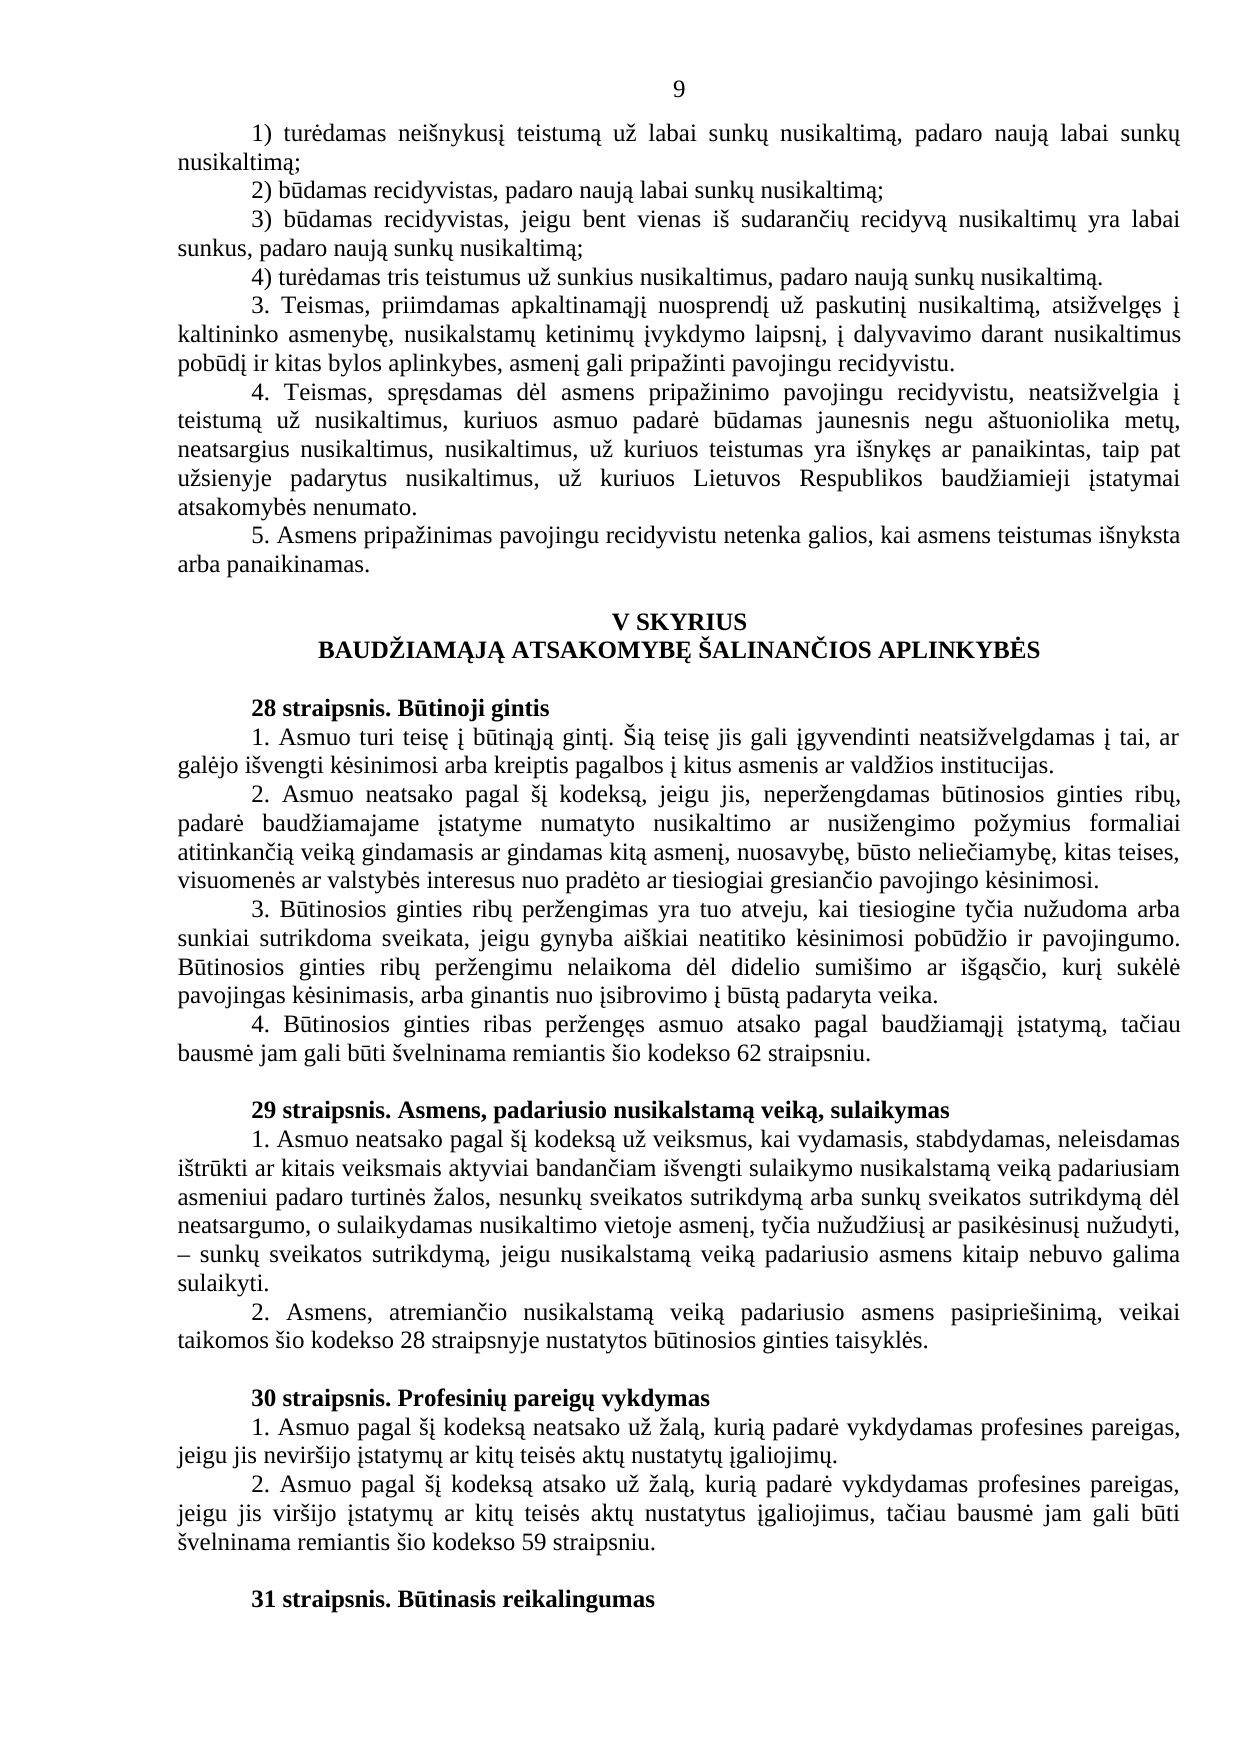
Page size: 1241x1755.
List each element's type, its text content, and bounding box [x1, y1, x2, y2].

text 2. Asmuo neatsako pagal šį kodeksą, jeigu jis, neperžengdamas būtinosios ginties ribų, padarė baudžiamajame įstatyme numatyto nusikaltimo ar nusižengimo požymius formaliai atitinkančią veiką gindamasis ar gindamas kitą asmenį, nuosavybę, būsto neliečiamybę, kitas teises, visuomenės ar valstybės interesus nuo pradėto ar tiesiogiai gresiančio pavojingo kėsinimosi. [177, 779, 1181, 894]
text BAUDŽIAMĄJĄ ATSAKOMYBĘ ŠALINANČIOS APLINKYBĖS [177, 636, 1181, 664]
text 3) būdamas recidyvistas, jeigu bent vienas iš sudarančių recidyvą nusikaltimų yra labai sunkus, padaro naują sunkų nusikaltimą; [177, 204, 1181, 262]
text 4) turėdamas tris teistumus už sunkius nusikaltimus, padaro naują sunkų nusikaltimą. [177, 262, 1181, 291]
text 1. Asmuo neatsako pagal šį kodeksą už veiksmus, kai vydamasis, stabdydamas, neleisdamas ištrūkti ar kitais veiksmais aktyviai bandančiam išvengti sulaikymo nusikalstamą veiką padariusiam asmeniui padaro turtinės žalos, nesunkų sveikatos sutrikdymą arba sunkų sveikatos sutrikdymą dėl neatsargumo, o sulaikydamas nusikaltimo vietoje asmenį, tyčia nužudžiusį ar pasikėsinusį nužudyti, – sunkų sveikatos sutrikdymą, jeigu nusikalstamą veiką padariusio asmens kitaip nebuvo galima sulaikyti. [177, 1124, 1181, 1297]
text 1) turėdamas neišnykusį teistumą už labai sunkų nusikaltimą, padaro naują labai sunkų nusikaltimą; [177, 118, 1181, 176]
text 2. Asmens, atremiančio nusikalstamą veiką padariusio asmens pasipriešinimą, veikai taikomos šio kodekso 28 straipsnyje nustatytos būtinosios ginties taisyklės. [177, 1297, 1181, 1354]
text 3. Teismas, priimdamas apkaltinamąjį nuosprendį už paskutinį nusikaltimą, atsižvelgęs į kaltininko asmenybę, nusikalstamų ketinimų įvykdymo laipsnį, į dalyvavimo darant nusikaltimus pobūdį ir kitas bylos aplinkybes, asmenį gali pripažinti pavojingu recidyvistu. [177, 291, 1181, 377]
text 2) būdamas recidyvistas, padaro naują labai sunkų nusikaltimą; [177, 176, 1181, 204]
text 30 straipsnis. Profesinių pareigų vykdymas [177, 1383, 1181, 1412]
text 1. Asmuo turi teisę į būtinąją gintį. Šią teisę jis gali įgyvendinti neatsižvelgdamas į tai, ar galėjo išvengti kėsinimosi arba kreiptis pagalbos į kitus asmenis ar valdžios institucijas. [177, 722, 1181, 779]
text 1. Asmuo pagal šį kodeksą neatsako už žalą, kurią padarė vykdydamas profesines pareigas, jeigu jis neviršijo įstatymų ar kitų teisės aktų nustatytų įgaliojimų. [177, 1412, 1181, 1469]
text 2. Asmuo pagal šį kodeksą atsako už žalą, kurią padarė vykdydamas profesines pareigas, jeigu jis viršijo įstatymų ar kitų teisės aktų nustatytus įgaliojimus, tačiau bausmė jam gali būti švelninama remiantis šio kodekso 59 straipsniu. [177, 1469, 1181, 1556]
text 4. Būtinosios ginties ribas peržengęs asmuo atsako pagal baudžiamąjį įstatymą, tačiau bausmė jam gali būti švelninama remiantis šio kodekso 62 straipsniu. [177, 1009, 1181, 1067]
text V SKYRIUS [177, 607, 1181, 636]
text 28 straipsnis. Būtinoji gintis [177, 693, 1181, 722]
text 5. Asmens pripažinimas pavojingu recidyvistu netenka galios, kai asmens teistumas išnyksta arba panaikinamas. [177, 521, 1181, 578]
text 29 straipsnis. Asmens, padariusio nusikalstamą veiką, sulaikymas [177, 1096, 1181, 1124]
text 3. Būtinosios ginties ribų peržengimas yra tuo atveju, kai tiesiogine tyčia nužudoma arba sunkiai sutrikdoma sveikata, jeigu gynyba aiškiai neatitiko kėsinimosi pobūdžio ir pavojingumo. Būtinosios ginties ribų peržengimu nelaikoma dėl didelio sumišimo ar išgąsčio, kurį sukėlė pavojingas kėsinimasis, arba ginantis nuo įsibrovimo į būstą padaryta veika. [177, 894, 1181, 1009]
text 4. Teismas, spręsdamas dėl asmens pripažinimo pavojingu recidyvistu, neatsižvelgia į teistumą už nusikaltimus, kuriuos asmuo padarė būdamas jaunesnis negu aštuoniolika metų, neatsargius nusikaltimus, nusikaltimus, už kuriuos teistumas yra išnykęs ar panaikintas, taip pat užsienyje padarytus nusikaltimus, už kuriuos Lietuvos Respublikos baudžiamieji įstatymai atsakomybės nenumato. [177, 377, 1181, 521]
text 31 straipsnis. Būtinasis reikalingumas [177, 1584, 1181, 1613]
